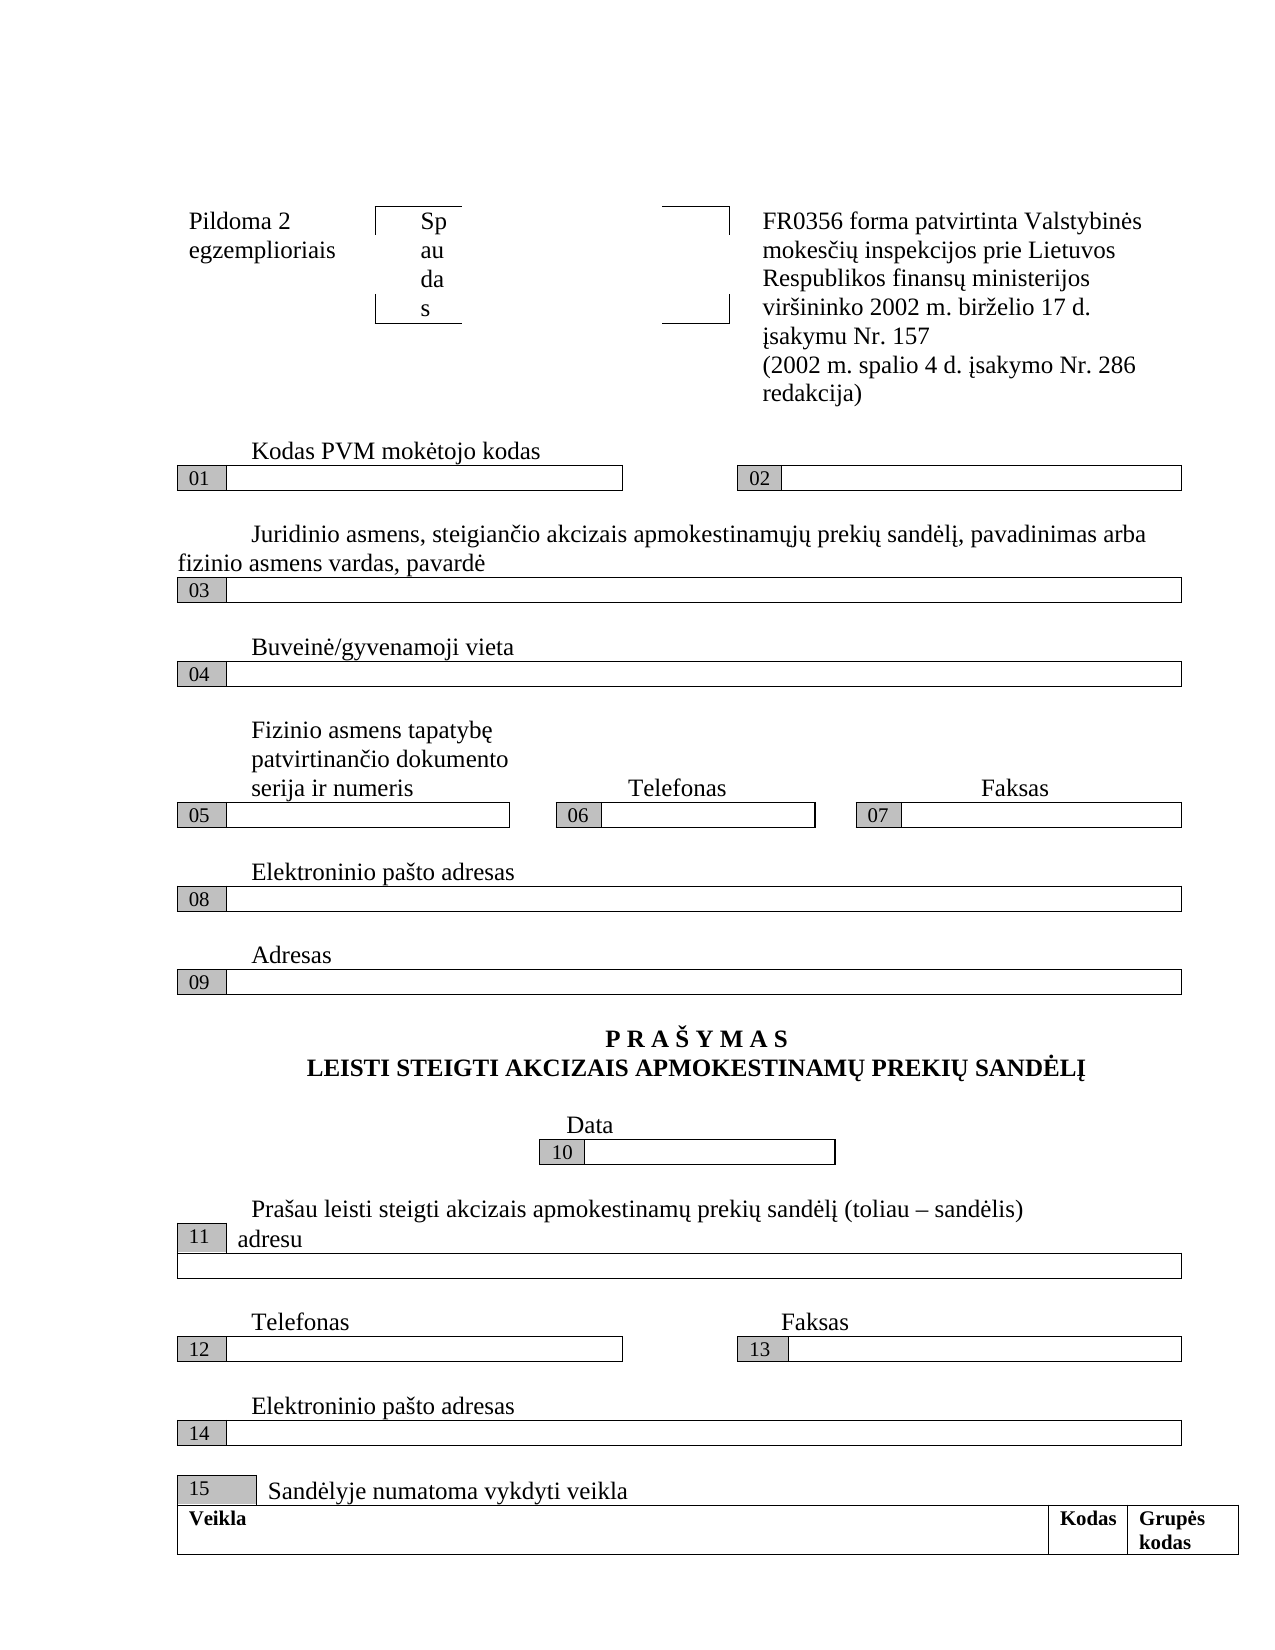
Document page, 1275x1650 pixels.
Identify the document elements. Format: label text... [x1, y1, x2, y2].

text PRAŠYMAS [177, 1024, 1216, 1053]
table_cell [662, 265, 729, 294]
table_header 08 [178, 887, 226, 911]
table_cell [178, 1254, 1181, 1278]
table_header [227, 466, 622, 490]
table_header [227, 578, 1181, 602]
table_header Sandėlyje numatoma vykdyti veikla [257, 1475, 1048, 1504]
table_header [623, 465, 737, 490]
text Prašau leisti steigti akcizais apmokestinamų prekių sandėlį (toliau – sandėlis) [177, 1194, 1216, 1223]
text Adresas [177, 940, 1216, 969]
table_header [1128, 1475, 1238, 1504]
table_cell Grupės kodas [1128, 1506, 1238, 1554]
table_header 10 [540, 1140, 584, 1164]
text Telefonas Faksas [177, 1307, 1216, 1336]
table_header [376, 207, 409, 235]
table_header [227, 1421, 1181, 1445]
table_header [326, 1223, 1181, 1252]
text Fizinio asmens tapatybę [177, 716, 1216, 744]
table_header [585, 1140, 834, 1164]
table_header FR0356 forma patvirtinta Valstybinės mokesčių inspekcijos prie Lietuvos Respublikos finansų ministerijos viršininko 2002 m. birželio 17 d. įsakymu Nr. 157 (2002 m. spalio 4 d. įsakymo Nr. 286 redakcija) [751, 206, 1181, 407]
table_header [816, 802, 856, 827]
table_header Pildoma 2 egzemplioriais [177, 206, 363, 407]
table_header [364, 206, 751, 407]
table_header [510, 802, 556, 827]
table_header [529, 206, 596, 235]
text Juridinio asmens, steigiančio akcizais apmokestinamųjų prekių sandėlį, pavadinimas arba fizinio asmens vardas, pavardė [177, 519, 1216, 577]
table_cell [529, 294, 596, 323]
table_cell [529, 235, 596, 264]
table_header [227, 970, 1181, 994]
table_header [227, 662, 1181, 686]
table_header 11 [178, 1224, 226, 1252]
table_header [462, 206, 529, 235]
table_header adresu [227, 1223, 326, 1252]
table_header 07 [857, 803, 901, 827]
table_header [602, 803, 814, 827]
table_cell [375, 235, 409, 264]
table_cell [375, 265, 409, 294]
table_header 12 [178, 1337, 226, 1361]
text Elektroninio pašto adresas [177, 1391, 1216, 1420]
table_header [227, 803, 509, 827]
table_cell [462, 235, 529, 264]
table_header Spaudas [409, 207, 462, 323]
table_header 02 [738, 466, 781, 490]
table_cell [376, 294, 409, 323]
table_cell [462, 294, 529, 323]
table_cell [529, 265, 596, 294]
text Elektroninio pašto adresas [177, 857, 1216, 886]
table_cell Kodas [1049, 1506, 1127, 1554]
table_header [623, 1336, 737, 1361]
text Data [177, 1110, 1216, 1139]
text Kodas PVM mokėtojo kodas [177, 436, 1216, 465]
table_header 14 [178, 1421, 226, 1445]
table_header [596, 206, 662, 235]
table_header [1049, 1475, 1128, 1504]
table_header [902, 803, 1181, 827]
table_cell [662, 235, 729, 264]
table_header 05 [178, 803, 226, 827]
table_cell [596, 294, 662, 323]
table_header 06 [557, 803, 601, 827]
text LEISTI STEIGTI AKCIZAIS APMOKESTINAMŲ PREKIŲ SANDĖLĮ [177, 1053, 1216, 1082]
table_header 09 [178, 970, 226, 994]
table_cell [596, 235, 662, 264]
table_cell Veikla [178, 1506, 1048, 1554]
table_cell [596, 265, 662, 294]
table_header [227, 887, 1181, 911]
table_header 04 [178, 662, 226, 686]
table_header 15 [178, 1476, 256, 1504]
table_header [662, 207, 729, 235]
table_header [782, 466, 1181, 490]
text patvirtinančio dokumento [177, 744, 1216, 773]
table_header [789, 1337, 1181, 1361]
text serija ir numeris Telefonas Faksas [177, 773, 1216, 802]
table_header 01 [178, 466, 226, 490]
table_header 13 [738, 1337, 788, 1361]
table_header [227, 1337, 622, 1361]
table_header 03 [178, 578, 226, 602]
table_cell [462, 265, 529, 294]
table_cell [662, 294, 729, 323]
text Buveinė/gyvenamoji vieta [177, 632, 1216, 661]
